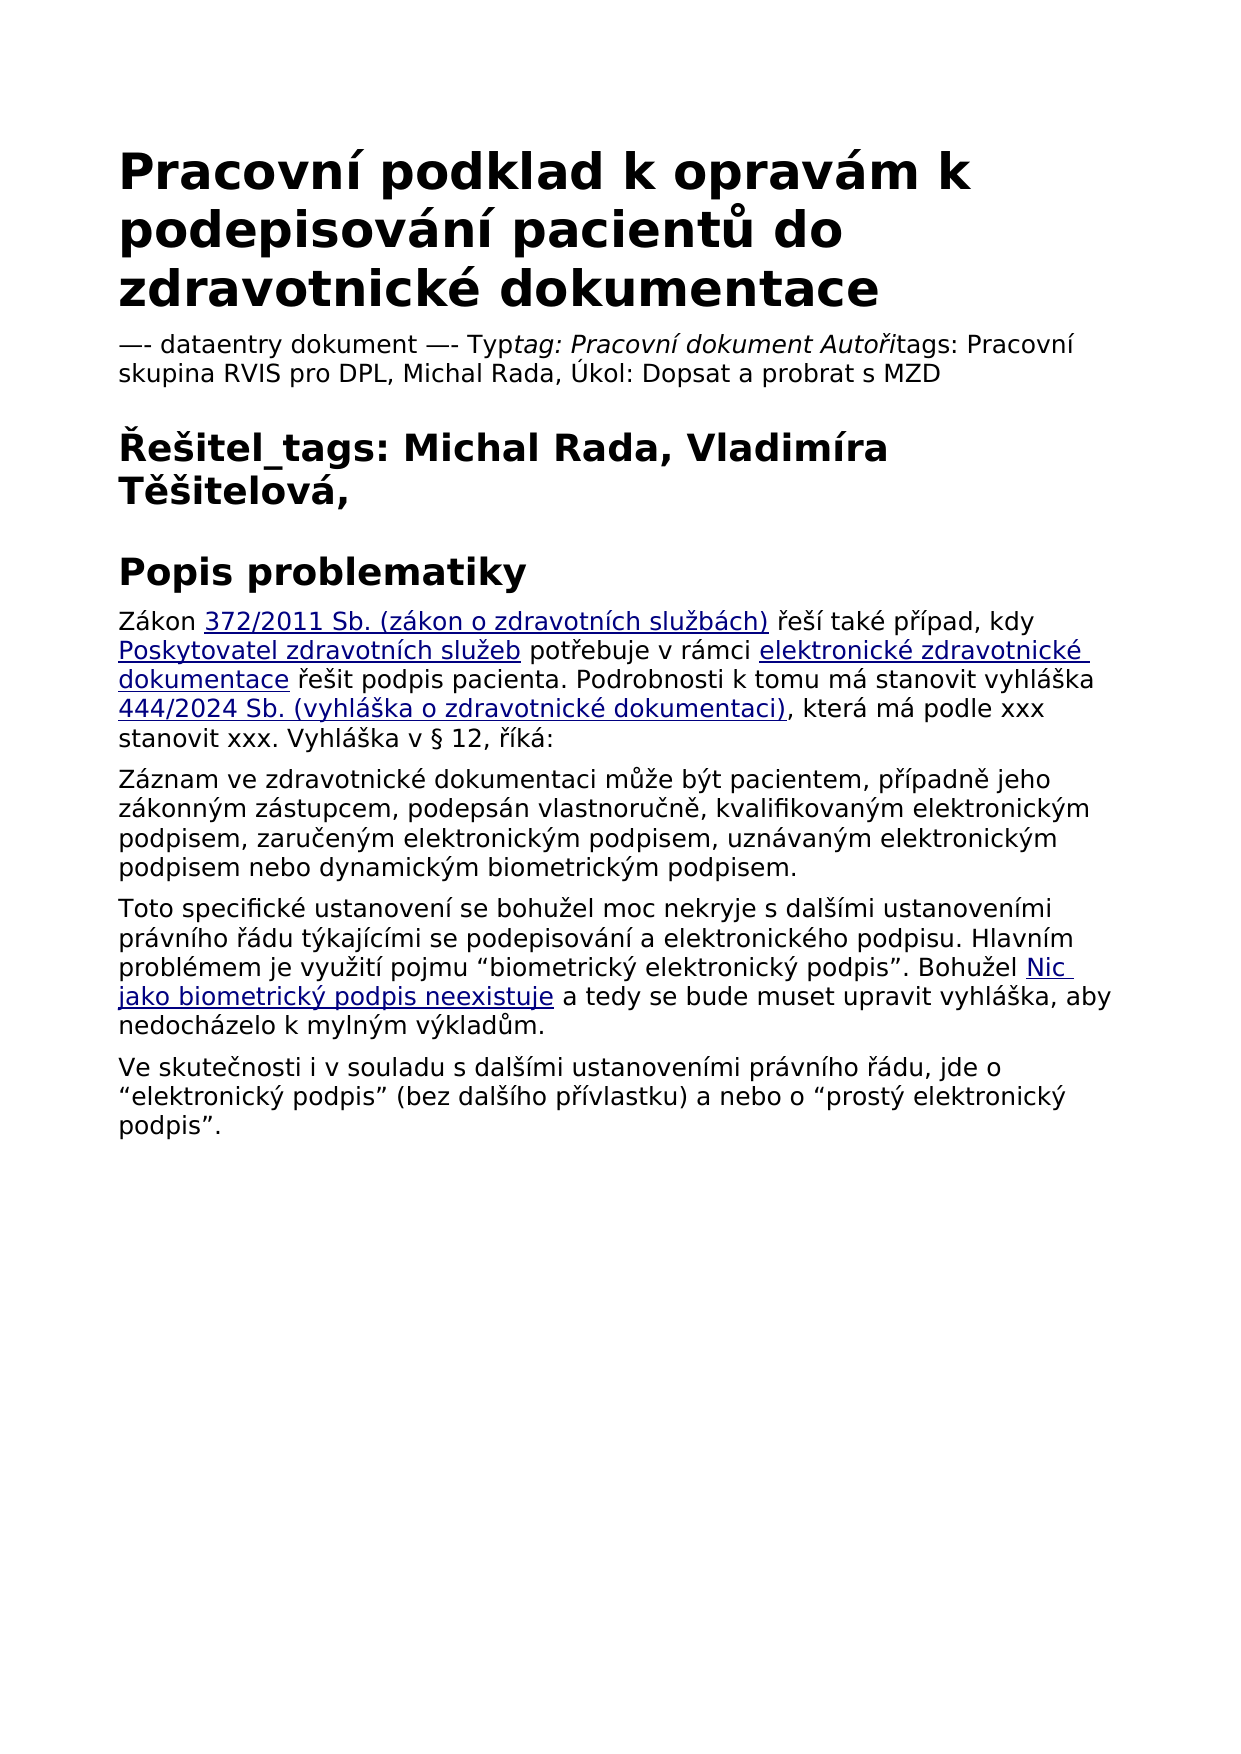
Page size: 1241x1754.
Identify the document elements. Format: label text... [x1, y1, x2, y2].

subtitle Popis problematiky [118, 551, 1122, 594]
subtitle Řešitel_tags: Michal Rada, Vladimíra Těšitelová, [118, 426, 1122, 513]
subtitle Pracovní podklad k opravám k podepisování pacientů do zdravotnické dokumentace [118, 143, 1122, 318]
text Ve skutečnosti i v souladu s dalšími ustanoveními právního řádu, jde o “elektronický podpis” (bez dalšího přívlastku) a nebo o “prostý elektronický podpis”. [118, 1053, 1122, 1140]
text —- dataentry dokument —- Typtag: Pracovní dokument Autořitags: Pracovní skupina RVIS pro DPL, Michal Rada, Úkol: Dopsat a probrat s MZD [118, 330, 1122, 389]
text Záznam ve zdravotnické dokumentaci může být pacientem, případně jeho zákonným zástupcem, podepsán vlastnoručně, kvalifikovaným elektronickým podpisem, zaručeným elektronickým podpisem, uznávaným elektronickým podpisem nebo dynamickým biometrickým podpisem. [118, 765, 1122, 882]
text Toto specifické ustanovení se bohužel moc nekryje s dalšími ustanoveními právního řádu týkajícími se podepisování a elektronického podpisu. Hlavním problémem je využití pojmu “biometrický elektronický podpis”. Bohužel Nic jako biometrický podpis neexistuje a tedy se bude muset upravit vyhláška, aby nedocházelo k mylným výkladům. [118, 894, 1122, 1040]
text Zákon 372/2011 Sb. (zákon o zdravotních službách) řeší také případ, kdy Poskytovatel zdravotních služeb potřebuje v rámci elektronické zdravotnické dokumentace řešit podpis pacienta. Podrobnosti k tomu má stanovit vyhláška 444/2024 Sb. (vyhláška o zdravotnické dokumentaci), která má podle xxx stanovit xxx. Vyhláška v § 12, říká: [118, 607, 1122, 753]
